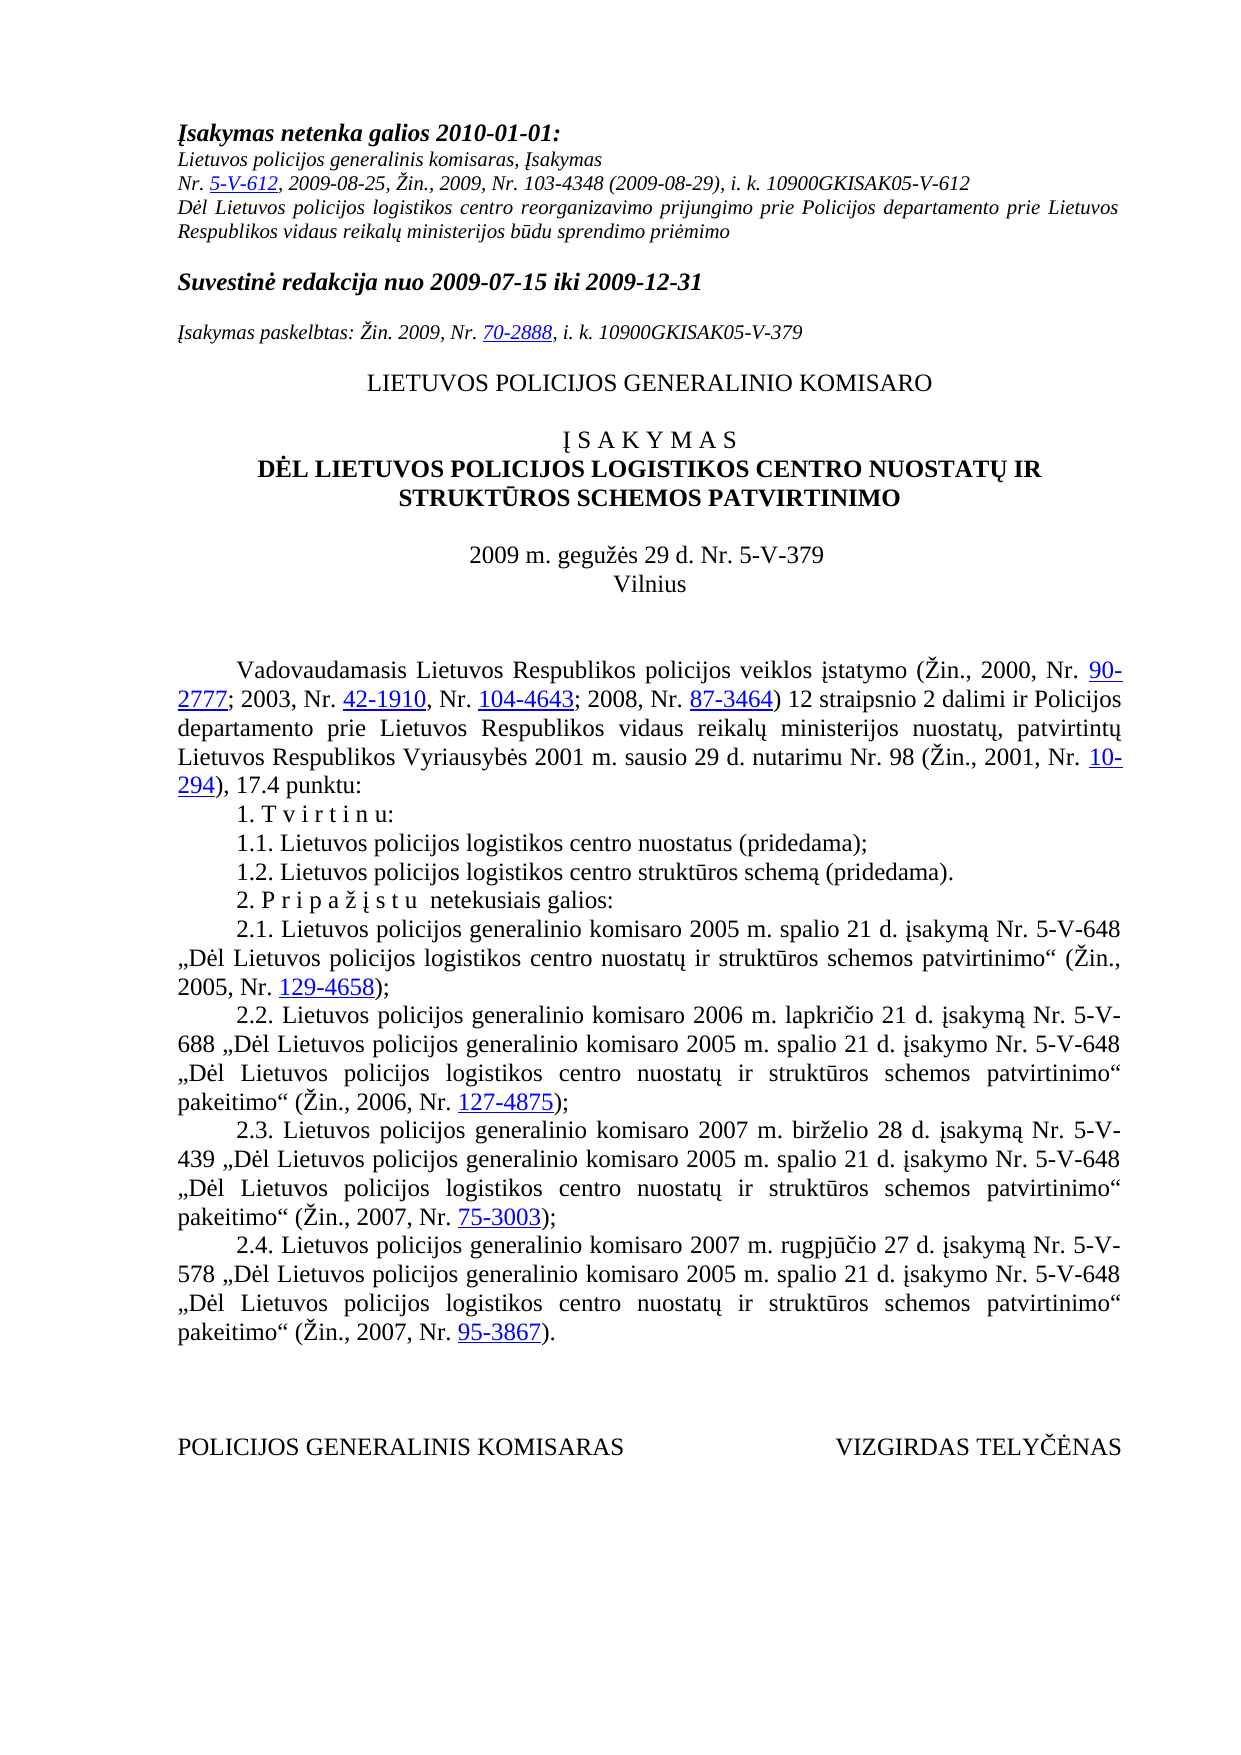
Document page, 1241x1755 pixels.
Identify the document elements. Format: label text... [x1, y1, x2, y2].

text DĖL LIETUVOS POLICIJOS LOGISTIKOS CENTRO NUOSTATŲ IR STRUKTŪROS SCHEMOS PATVIRTINIMO [177, 454, 1122, 512]
text 2.4. Lietuvos policijos generalinio komisaro 2007 m. rugpjūčio 27 d. įsakymą Nr. 5-V-578 „Dėl Lietuvos policijos generalinio komisaro 2005 m. spalio 21 d. įsakymo Nr. 5-V-648 „Dėl Lietuvos policijos logistikos centro nuostatų ir struktūros schemos patvirtinimo“ pakeitimo“ (Žin., 2007, Nr. 95-3867). [177, 1231, 1122, 1346]
text 2.2. Lietuvos policijos generalinio komisaro 2006 m. lapkričio 21 d. įsakymą Nr. 5-V-688 „Dėl Lietuvos policijos generalinio komisaro 2005 m. spalio 21 d. įsakymo Nr. 5-V-648 „Dėl Lietuvos policijos logistikos centro nuostatų ir struktūros schemos patvirtinimo“ pakeitimo“ (Žin., 2006, Nr. 127-4875); [177, 1001, 1122, 1116]
text 2009 m. gegužės 29 d. Nr. 5-V-379 [177, 541, 1122, 569]
text LIETUVOS POLICIJOS GENERALINIO KOMISARO [177, 368, 1122, 397]
text 1.1. Lietuvos policijos logistikos centro nuostatus (pridedama); [177, 828, 1122, 857]
text ĮSAKYMAS [177, 426, 1122, 454]
text 2. Pripažįstu netekusiais galios: [177, 886, 1122, 914]
text 2.1. Lietuvos policijos generalinio komisaro 2005 m. spalio 21 d. įsakymą Nr. 5-V-648 „Dėl Lietuvos policijos logistikos centro nuostatų ir struktūros schemos patvirtinimo“ (Žin., 2005, Nr. 129-4658); [177, 914, 1122, 1001]
text POLICIJOS GENERALINIS KOMISARAS VIZGIRDAS TELYČĖNAS [177, 1432, 1122, 1461]
text Vilnius [177, 569, 1122, 598]
text 2.3. Lietuvos policijos generalinio komisaro 2007 m. birželio 28 d. įsakymą Nr. 5-V-439 „Dėl Lietuvos policijos generalinio komisaro 2005 m. spalio 21 d. įsakymo Nr. 5-V-648 „Dėl Lietuvos policijos logistikos centro nuostatų ir struktūros schemos patvirtinimo“ pakeitimo“ (Žin., 2007, Nr. 75-3003); [177, 1116, 1122, 1231]
text Suvestinė redakcija nuo 2009-07-15 iki 2009-12-31 [177, 267, 1122, 296]
text Dėl Lietuvos policijos logistikos centro reorganizavimo prijungimo prie Policijos departamento prie Lietuvos Respublikos vidaus reikalų ministerijos būdu sprendimo priėmimo [177, 195, 1122, 243]
text Nr. 5-V-612, 2009-08-25, Žin., 2009, Nr. 103-4348 (2009-08-29), i. k. 10900GKISAK05-V-612 [177, 171, 1122, 195]
text Įsakymas netenka galios 2010-01-01: [177, 118, 1122, 147]
text Lietuvos policijos generalinis komisaras, Įsakymas [177, 147, 1122, 171]
text Įsakymas paskelbtas: Žin. 2009, Nr. 70-2888, i. k. 10900GKISAK05-V-379 [177, 320, 1122, 344]
text 1. Tvirtinu: [177, 799, 1122, 828]
text 1.2. Lietuvos policijos logistikos centro struktūros schemą (pridedama). [177, 857, 1122, 886]
text Vadovaudamasis Lietuvos Respublikos policijos veiklos įstatymo (Žin., 2000, Nr. 90-2777; 2003, Nr. 42-1910, Nr. 104-4643; 2008, Nr. 87-3464) 12 straipsnio 2 dalimi ir Policijos departamento prie Lietuvos Respublikos vidaus reikalų ministerijos nuostatų, patvirtintų Lietuvos Respublikos Vyriausybės 2001 m. sausio 29 d. nutarimu Nr. 98 (Žin., 2001, Nr. 10-294), 17.4 punktu: [177, 656, 1122, 799]
